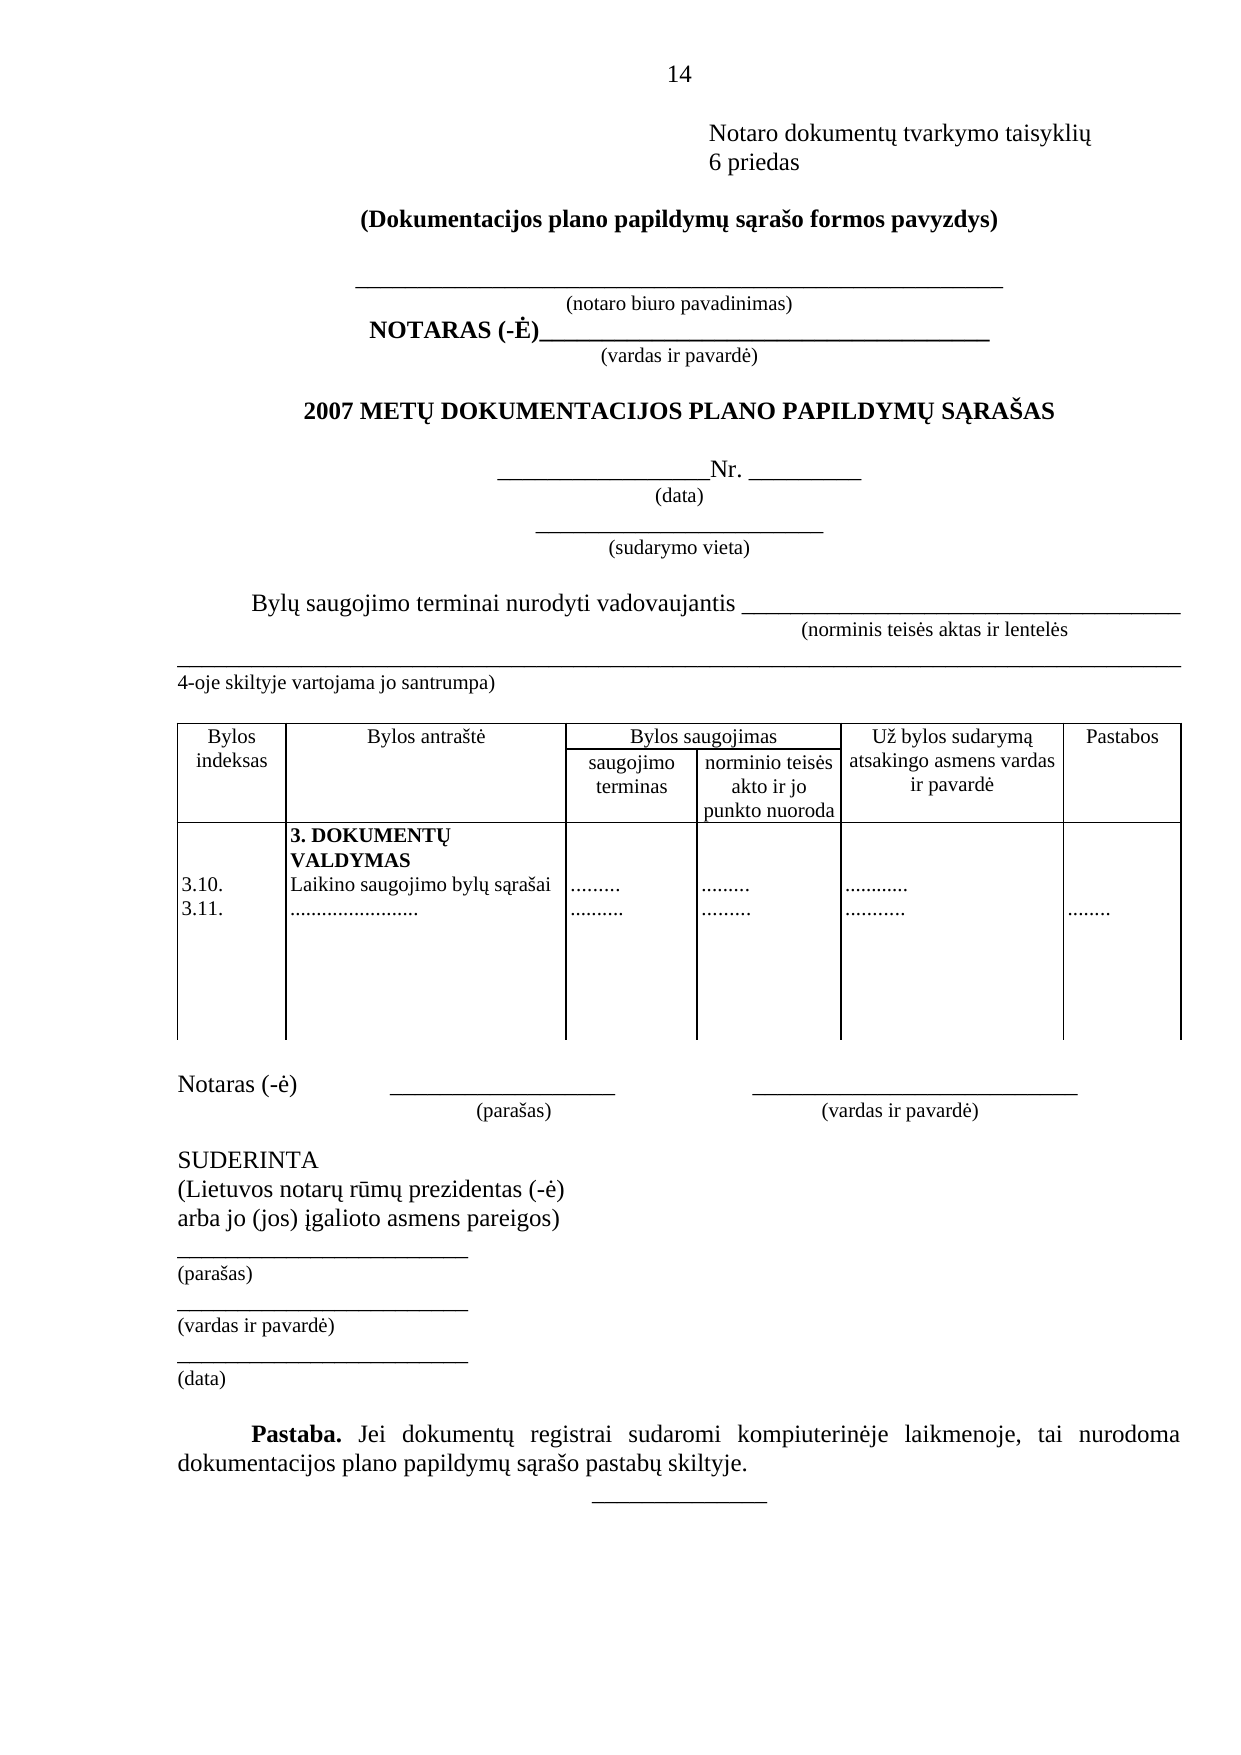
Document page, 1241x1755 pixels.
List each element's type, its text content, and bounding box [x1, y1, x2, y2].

table_cell [842, 968, 1063, 992]
text (data) [177, 482, 1181, 507]
table_cell [567, 823, 696, 872]
table_cell [567, 1016, 696, 1040]
table_cell [178, 823, 285, 872]
table_cell [1064, 896, 1180, 920]
text (parašas) (vardas ir pavardė) [177, 1097, 1181, 1122]
table_cell [698, 992, 840, 1016]
table_cell [842, 1016, 1063, 1040]
text (vardas ir pavardė) [177, 1313, 1181, 1337]
table_header Bylos indeksas [178, 724, 285, 822]
table_cell [698, 872, 840, 896]
table_cell [1059, 944, 1063, 968]
text (notaro biuro pavadinimas) [177, 291, 1181, 315]
table_cell [842, 872, 1063, 896]
table_cell [842, 992, 1063, 1016]
text 4-oje skiltyje vartojama jo santrumpa) [177, 670, 1181, 694]
table_cell [567, 992, 696, 1016]
text Pastaba. Jei dokumentų registrai sudaromi kompiuterinėje laikmenoje, tai nurodoma dokumentacijos plano papildymų sąrašo pastabų skiltyje. [177, 1419, 1181, 1477]
text (Dokumentacijos plano papildymų sąrašo formos pavyzdys) [177, 204, 1181, 233]
table_cell [842, 823, 1063, 872]
text NOTARAS (-Ė)____________________________________ [177, 315, 1181, 343]
text SUDERINTA [177, 1146, 1181, 1174]
table_cell saugojimo terminas [567, 750, 696, 822]
table_cell [567, 968, 696, 992]
text (Lietuvos notarų rūmų prezidentas (-ė) [177, 1174, 1181, 1203]
text (norminis teisės aktas ir lentelės [177, 617, 1181, 641]
text _________________Nr. _________ [177, 454, 1181, 482]
text Bylų saugojimo terminai nurodyti vadovaujantis [177, 588, 1181, 617]
text 6 priedas [177, 147, 1181, 176]
text (data) [177, 1366, 1181, 1390]
table_cell [698, 896, 840, 920]
table_cell [698, 968, 840, 992]
table_cell [698, 920, 840, 944]
table_header Už bylos sudarymą atsakingo asmens vardas ir pavardė [842, 724, 1063, 822]
table_cell [567, 872, 696, 896]
text Notaro dokumentų tvarkymo taisyklių [709, 118, 1181, 147]
text 2007 METŲ DOKUMENTACIJOS PLANO PAPILDYMŲ SĄRAŠAS [177, 396, 1181, 425]
table_header Pastabos [1064, 724, 1180, 822]
text _______________________ [177, 507, 1181, 535]
text (vardas ir pavardė) [177, 343, 1181, 367]
text Notaras (-ė) __________________ __________________________ [177, 1069, 1181, 1097]
table_cell [842, 896, 1063, 920]
table_cell [698, 823, 840, 872]
table_cell [567, 896, 696, 920]
table_header Bylos antraštė [287, 724, 565, 822]
text ______________ [177, 1477, 1181, 1505]
table_cell [842, 920, 1063, 944]
text arba jo (jos) įgalioto asmens pareigos) [177, 1203, 1181, 1232]
table_cell [1064, 823, 1180, 872]
table_cell [698, 1016, 840, 1040]
text (sudarymo vieta) [177, 535, 1181, 559]
text (parašas) [177, 1261, 1181, 1285]
